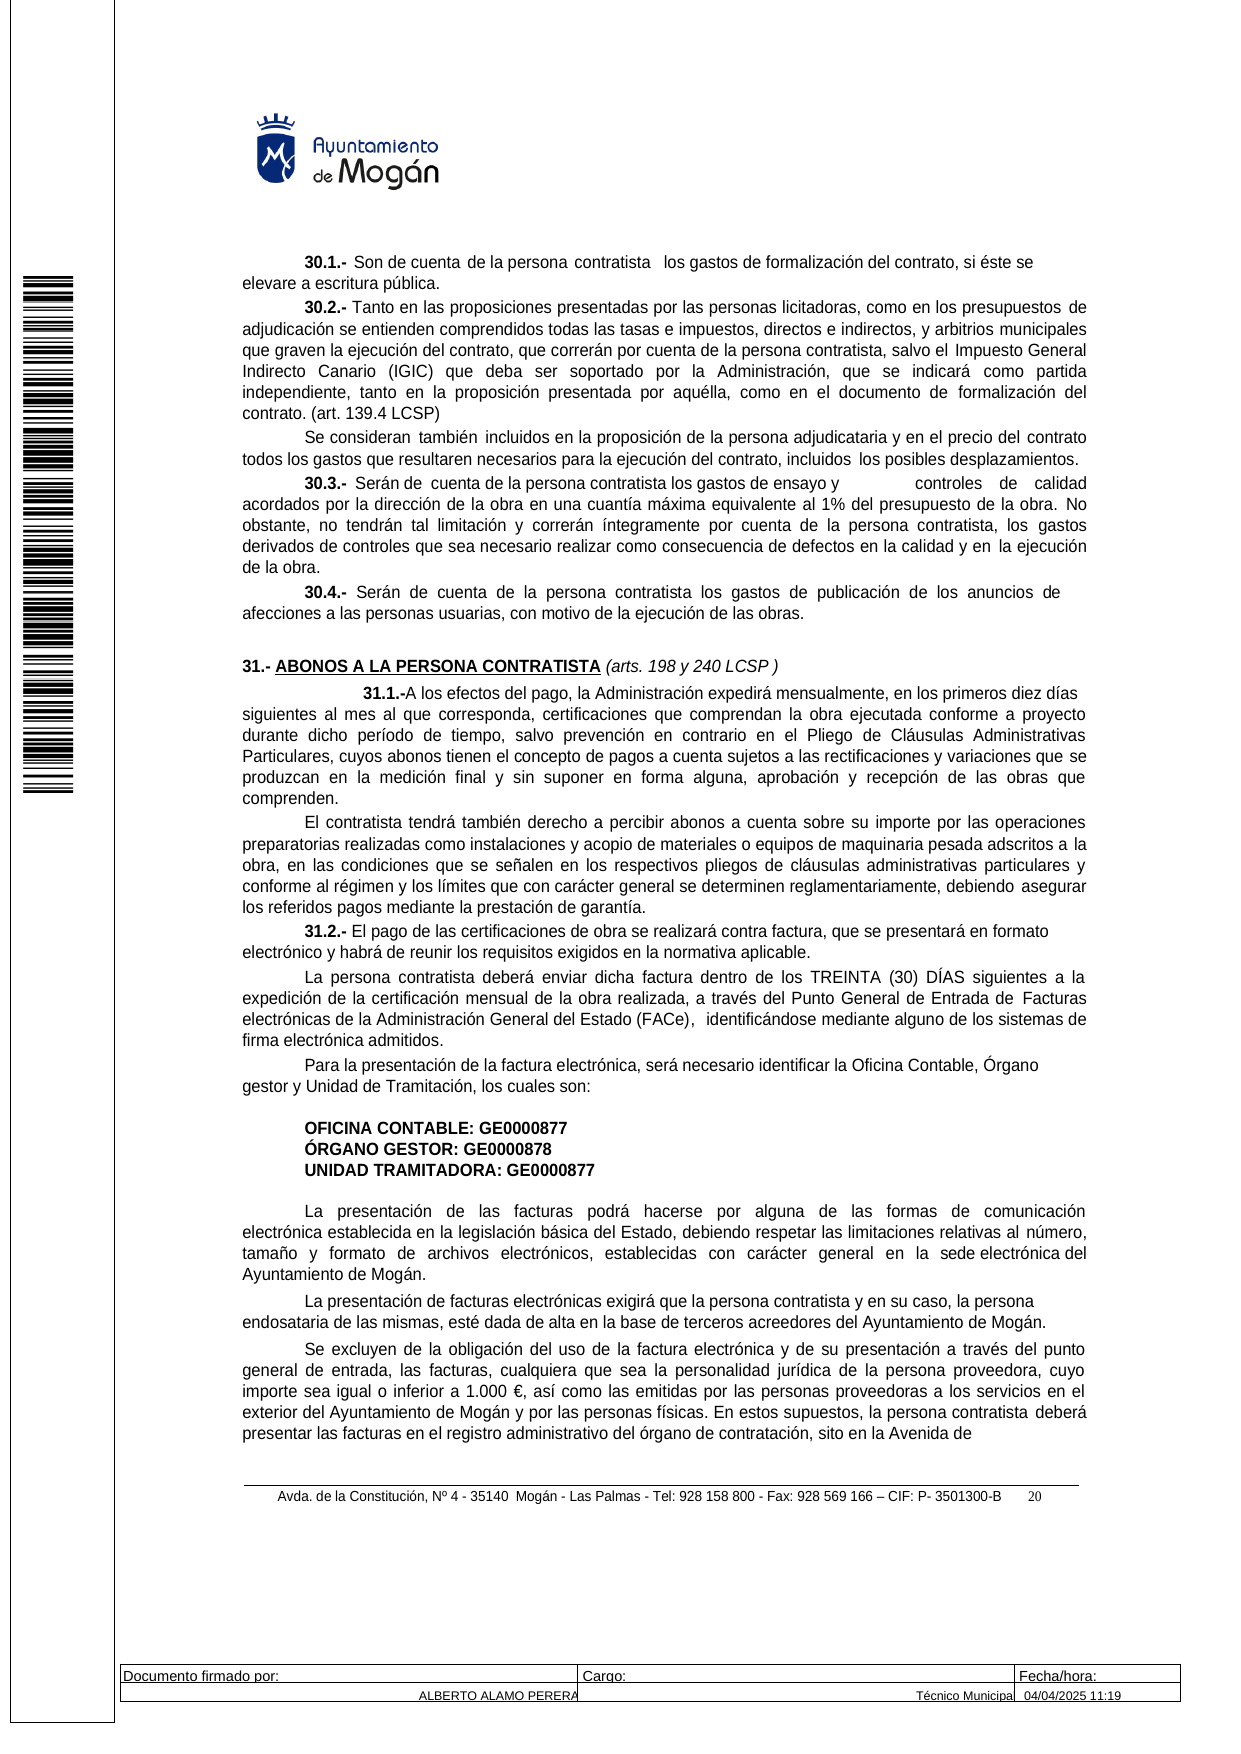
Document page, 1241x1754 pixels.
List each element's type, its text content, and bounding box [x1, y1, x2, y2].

text 31.- ABONOS A LA PERSONA CONTRATISTA (arts. 198 y 240 LCSP ) [242, 656, 1188, 677]
table_cell ALBERTO ALAMO PERERA [121, 1683, 577, 1701]
text La presentación de facturas electrónicas exigirá que la persona contratista y en su caso, la persona endosataria de las mismas, esté dada de alta en la base de terceros acreedores del Ayuntamiento de Mogán. [242, 1291, 1087, 1333]
text OFICINA CONTABLE: GE0000877 ÓRGANO GESTOR: GE0000878 UNIDAD TRAMITADORA: GE0000877 [304, 1117, 1087, 1181]
text siguientes al mes al que corresponda, certificaciones que comprendan la obra ejecutada conforme a proyecto durante dicho período de tiempo, salvo prevención en contrario en el Pliego de Cláusulas Administrativas Particulares, cuyos abonos tienen el concepto de pagos a cuenta sujetos a las rectificaciones y variaciones que se produzcan en la medición final y sin suponer en forma alguna, aprobación y recepción de las obras que comprenden. [242, 703, 1087, 808]
table_header Cargo: [578, 1665, 1014, 1682]
table_header Documento firmado por: [121, 1665, 577, 1682]
table_cell 04/04/2025 11:19 [1015, 1683, 1180, 1701]
table_cell Técnico Municipal [578, 1683, 1014, 1701]
text 31.1.-A los efectos del pago, la Administración expedirá mensualmente, en los primeros diez días [296, 683, 1078, 703]
text 30.4.- Serán de cuenta de la persona contratista los gastos de publicación de los anuncios de afecciones a las personas usuarias, con motivo de la ejecución de las obras. [242, 582, 1087, 624]
picture [21, 274, 75, 796]
table_header Fecha/hora: [1015, 1665, 1180, 1682]
text La persona contratista deberá enviar dicha factura dentro de los TREINTA (30) DÍAS siguientes a la expedición de la certificación mensual de la obra realizada, a través del Punto General de Entrada de Facturas electrónicas de la Administración General del Estado (FACe), identificándose mediante alguno de los sistemas de firma electrónica admitidos. [242, 967, 1087, 1051]
text Se excluyen de la obligación del uso de la factura electrónica y de su presentación a través del punto general de entrada, las facturas, cualquiera que sea la personalidad jurídica de la persona proveedora, cuyo importe sea igual o inferior a 1.000 €, así como las emitidas por las personas proveedoras a los servicios en el exterior del Ayuntamiento de Mogán y por las personas físicas. En estos supuestos, la persona contratista deberá presentar las facturas en el registro administrativo del órgano de contratación, sito en la Avenida de [242, 1339, 1087, 1444]
text 31.2.- El pago de las certificaciones de obra se realizará contra factura, que se presentará en formato electrónico y habrá de reunir los requisitos exigidos en la normativa aplicable. [242, 921, 1087, 963]
text 30.1.- Son de cuenta de la persona contratista los gastos de formalización del contrato, si éste se elevare a escritura pública. [242, 251, 1087, 293]
text La presentación de las facturas podrá hacerse por alguna de las formas de comunicación electrónica establecida en la legislación básica del Estado, debiendo respetar las limitaciones relativas al número, tamaño y formato de archivos electrónicos, establecidas con carácter general en la sede electrónica del Ayuntamiento de Mogán. [242, 1201, 1087, 1285]
text El contratista tendrá también derecho a percibir abonos a cuenta sobre su importe por las operaciones preparatorias realizadas como instalaciones y acopio de materiales o equipos de maquinaria pesada adscritos a la obra, en las condiciones que se señalen en los respectivos pliegos de cláusulas administrativas particulares y conforme al régimen y los límites que con carácter general se determinen reglamentariamente, debiendo asegurar los referidos pagos mediante la prestación de garantía. [242, 812, 1087, 917]
text Se consideran también incluidos en la proposición de la persona adjudicataria y en el precio del contrato todos los gastos que resultaren necesarios para la ejecución del contrato, incluidos los posibles desplazamientos. [242, 427, 1087, 469]
text Avda. de la Constitución, Nº 4 - 35140 Mogán - Las Palmas - Tel: 928 158 800 - Fax: 928 569 166 – CIF: P- 3501300-B 20 [277, 1488, 1188, 1505]
text 30.2.- Tanto en las proposiciones presentadas por las personas licitadoras, como en los presupuestos de adjudicación se entienden comprendidos todas las tasas e impuestos, directos e indirectos, y arbitrios municipales que graven la ejecución del contrato, que correrán por cuenta de la persona contratista, salvo el Impuesto General Indirecto Canario (IGIC) que deba ser soportado por la Administración, que se indicará como partida independiente, tanto en la proposición presentada por aquélla, como en el documento de formalización del contrato. (art. 139.4 LCSP) [242, 297, 1087, 423]
text 30.3.- Serán de cuenta de la persona contratista los gastos de ensayo y controles de calidad acordados por la dirección de la obra en una cuantía máxima equivalente al 1% del presupuesto de la obra. No obstante, no tendrán tal limitación y correrán íntegramente por cuenta de la persona contratista, los gastos derivados de controles que sea necesario realizar como consecuencia de defectos en la calidad y en la ejecución de la obra. [242, 473, 1087, 578]
text Para la presentación de la factura electrónica, será necesario identificar la Oficina Contable, Órgano gestor y Unidad de Tramitación, los cuales son: [242, 1055, 1087, 1097]
picture [245, 96, 452, 205]
